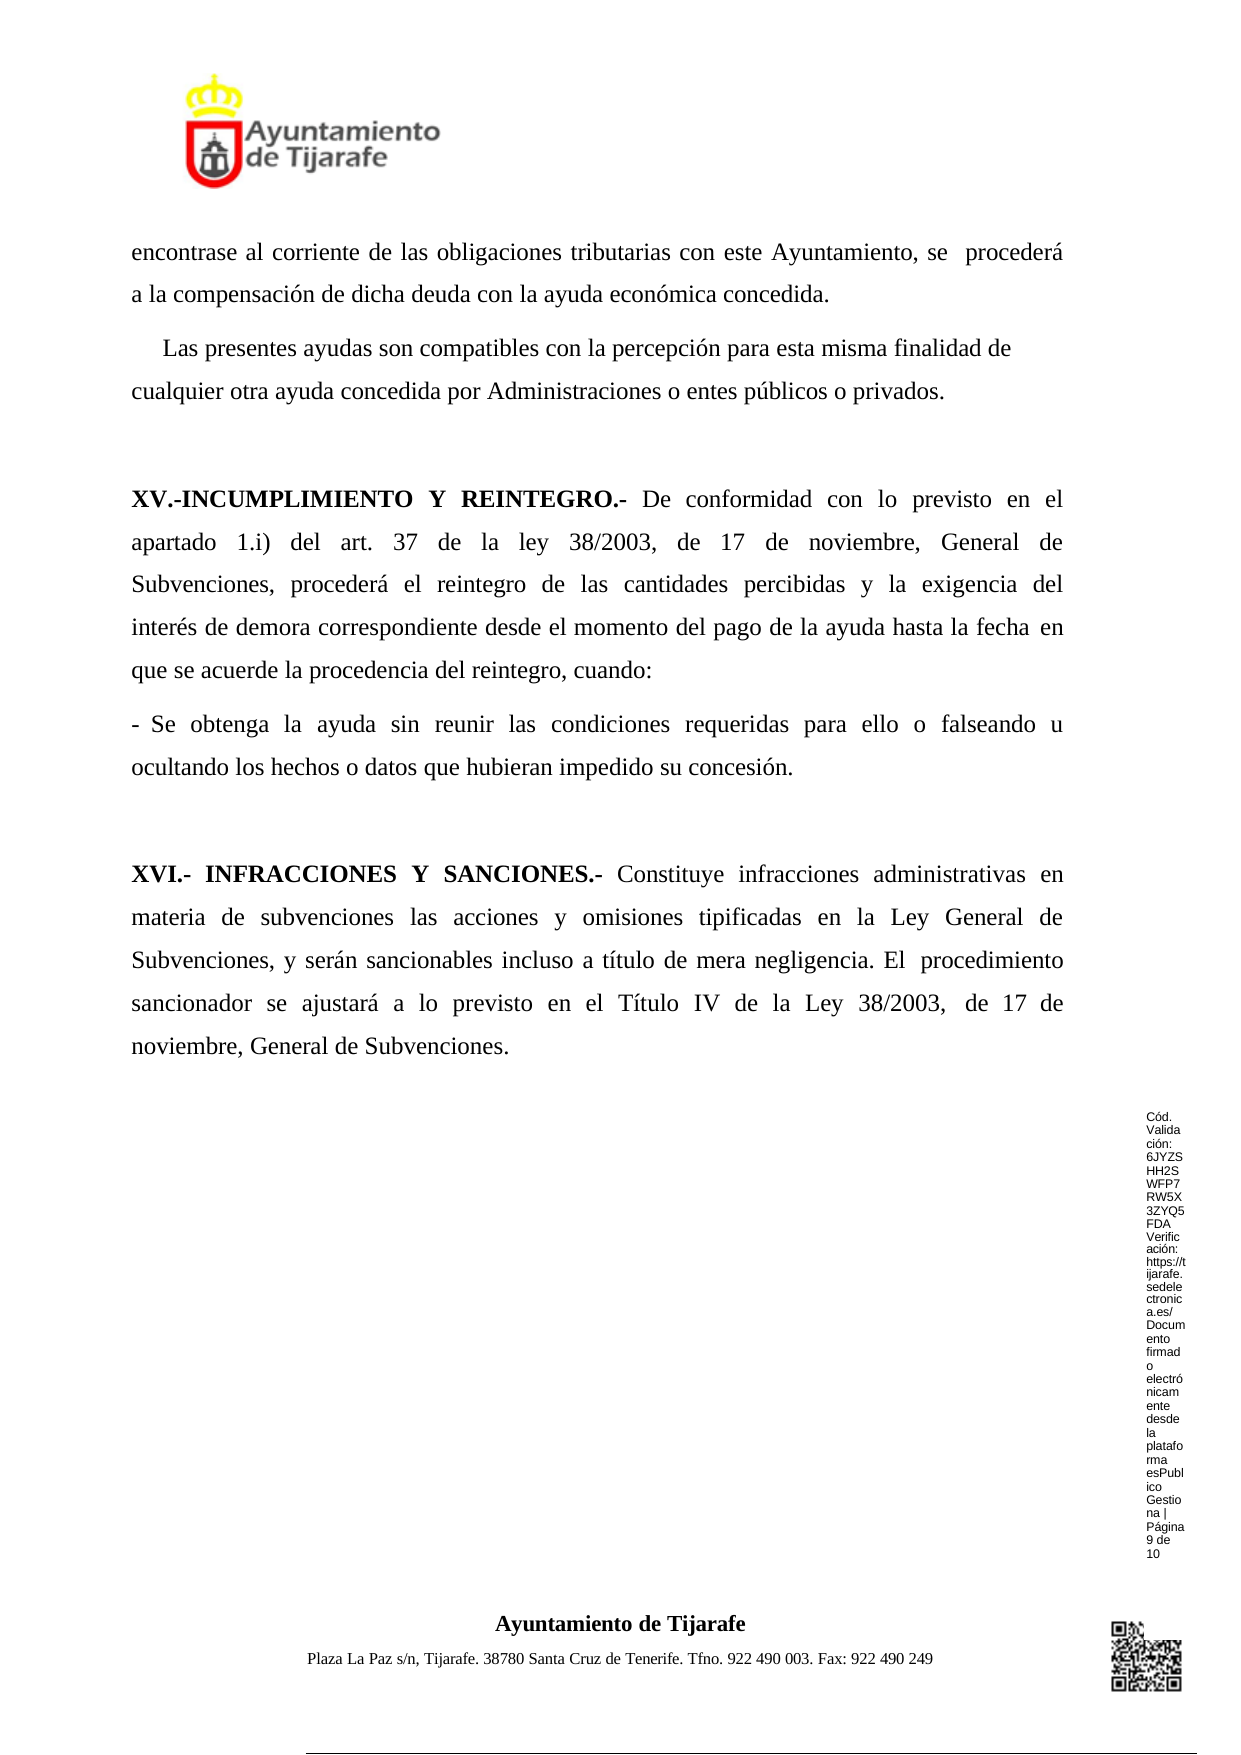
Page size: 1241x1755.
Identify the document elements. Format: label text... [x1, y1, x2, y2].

text Las presentes ayudas son compatibles con la percepción para esta misma finalidad de cualquier otra ayuda concedida por Administraciones o entes públicos o privados. [131, 333, 1063, 405]
text [1144, 1110, 1186, 1640]
text Documento firmado electrónicamente desde la plataforma esPublico Gestiona | Página 9 de 10 [1146, 1319, 1186, 1561]
text Cód. Validación: 6JYZSHH2SWFP7RW5X3ZYQ5FDA [1146, 1111, 1186, 1231]
text XVI.- INFRACCIONES Y SANCIONES.- Constituye infracciones administrativas en materia de subvenciones las acciones y omisiones tipificadas en la Ley General de Subvenciones, y serán sancionables incluso a título de mera negligencia. El procedimiento sancionador se ajustará a lo previsto en el Título IV de la Ley 38/2003, de 17 de noviembre, General de Subvenciones. [131, 859, 1064, 1059]
list Se obtenga la ayuda sin reunir las condiciones requeridas para ello o falseando u ocultando los hechos o datos que hubieran impedido su concesión. [131, 709, 1064, 781]
text encontrase al corriente de las obligaciones tributarias con este Ayuntamiento, se procederá a la compensación de dicha deuda con la ayuda económica concedida. [131, 237, 1064, 308]
text Verificación: https://tijarafe.sedelectronica.es/ [1146, 1231, 1186, 1319]
text XV.-INCUMPLIMIENTO Y REINTEGRO.- De conformidad con lo previsto en el apartado 1.i) del art. 37 de la ley 38/2003, de 17 de noviembre, General de Subvenciones, procederá el reintegro de las cantidades percibidas y la exigencia del interés de demora correspondiente desde el momento del pago de la ayuda hasta la fecha en que se acuerde la procedencia del reintegro, cuando: [131, 484, 1064, 684]
